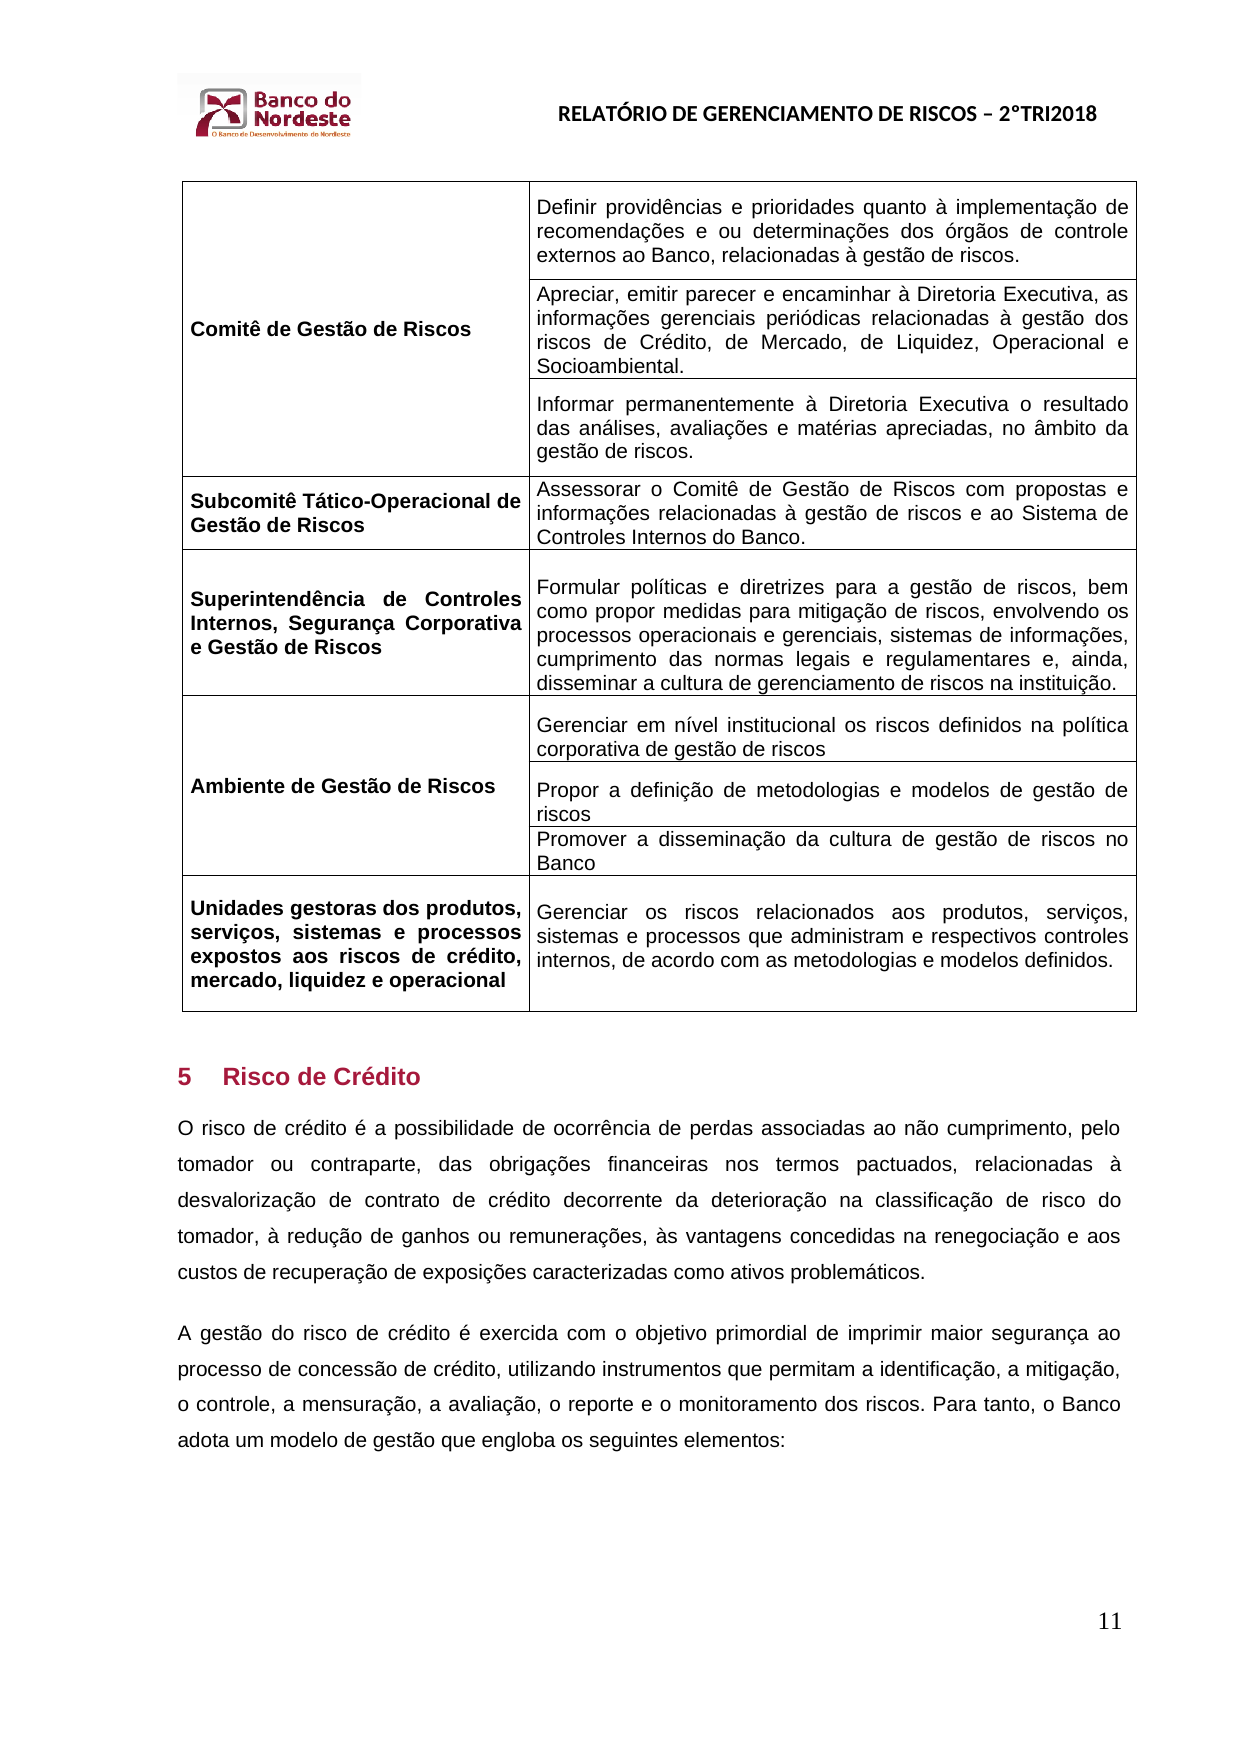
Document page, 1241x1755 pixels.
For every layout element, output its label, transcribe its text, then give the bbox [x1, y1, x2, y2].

table_cell Ambiente de Gestão de Riscos [183, 696, 529, 875]
table_cell Apreciar, emitir parecer e encaminhar à Diretoria Executiva, as informações gerenciais periódicas relacionadas à gestão dos riscos de Crédito, de Mercado, de Liquidez, Operacional e Socioambiental. [530, 280, 1136, 378]
text A gestão do risco de crédito é exercida com o objetivo primordial de imprimir maior segurança ao processo de concessão de crédito, utilizando instrumentos que permitam a identificação, a mitigação, o controle, a mensuração, a avaliação, o reporte e o monitoramento dos riscos. Para tanto, o Banco adota um modelo de gestão que engloba os seguintes elementos: [177, 1320, 1122, 1452]
table_cell Comitê de Gestão de Riscos [183, 182, 529, 476]
table_cell Superintendência de Controles Internos, Segurança Corporativa e Gestão de Riscos [183, 550, 529, 695]
table_cell Formular políticas e diretrizes para a gestão de riscos, bem como propor medidas para mitigação de riscos, envolvendo os processos operacionais e gerenciais, sistemas de informações, cumprimento das normas legais e regulamentares e, ainda, disseminar a cultura de gerenciamento de riscos na instituição. [530, 550, 1136, 695]
table_cell Assessorar o Comitê de Gestão de Riscos com propostas e informações relacionadas à gestão de riscos e ao Sistema de Controles Internos do Banco. [530, 477, 1136, 549]
table_cell Gerenciar os riscos relacionados aos produtos, serviços, sistemas e processos que administram e respectivos controles internos, de acordo com as metodologias e modelos definidos. [530, 876, 1136, 1011]
table_cell Definir providências e prioridades quanto à implementação de recomendações e ou determinações dos órgãos de controle externos ao Banco, relacionadas à gestão de riscos. [530, 182, 1136, 279]
subtitle Risco de Crédito [177, 1062, 1122, 1091]
table_cell Subcomitê Tático-Operacional de Gestão de Riscos [183, 477, 529, 549]
table_cell Promover a disseminação da cultura de gestão de riscos no Banco [530, 827, 1136, 875]
table_cell Informar permanentemente à Diretoria Executiva o resultado das análises, avaliações e matérias apreciadas, no âmbito da gestão de riscos. [530, 379, 1136, 476]
table_cell Propor a definição de metodologias e modelos de gestão de riscos [530, 762, 1136, 826]
table_cell Unidades gestoras dos produtos, serviços, sistemas e processos expostos aos riscos de crédito, mercado, liquidez e operacional [183, 876, 529, 1011]
text O risco de crédito é a possibilidade de ocorrência de perdas associadas ao não cumprimento, pelo tomador ou contraparte, das obrigações financeiras nos termos pactuados, relacionadas à desvalorização de contrato de crédito decorrente da deterioração na classificação de risco do tomador, à redução de ganhos ou remunerações, às vantagens concedidas na renegociação e aos custos de recuperação de exposições caracterizadas como ativos problemáticos. [177, 1116, 1122, 1283]
table_cell Gerenciar em nível institucional os riscos definidos na política corporativa de gestão de riscos [530, 696, 1136, 761]
